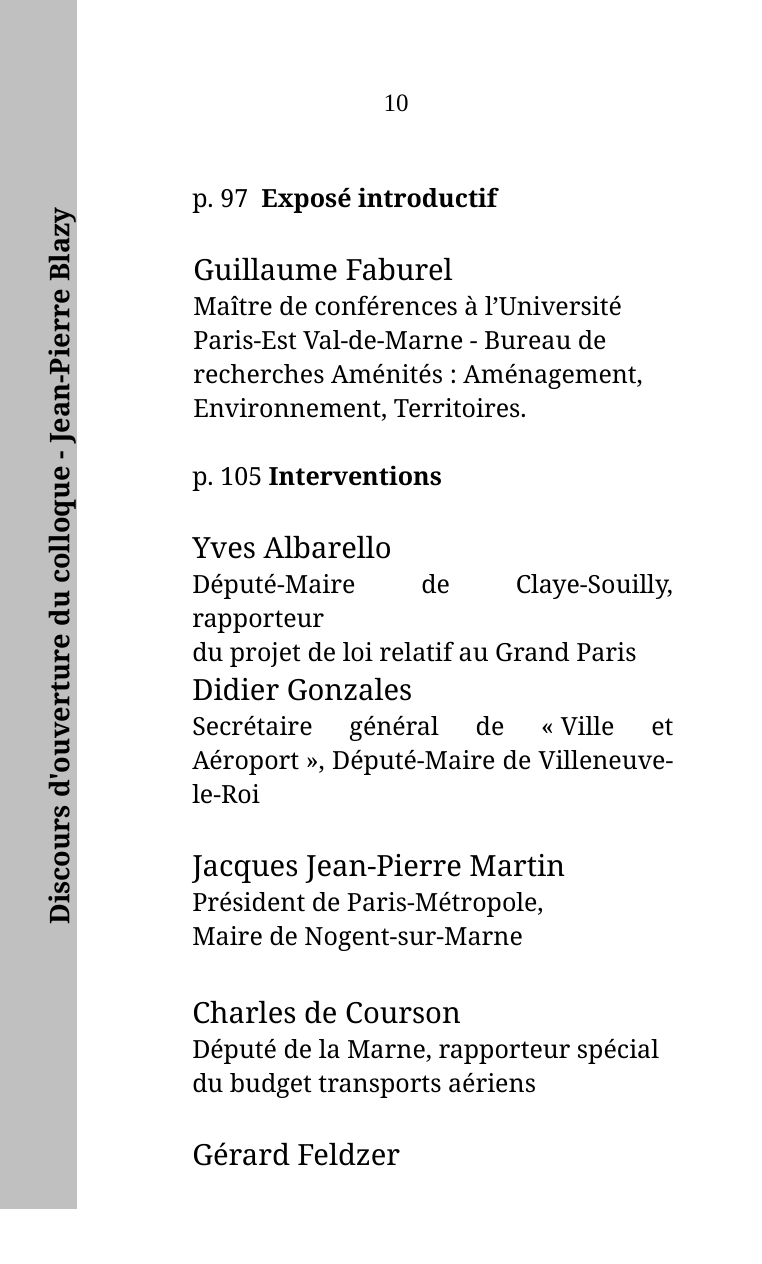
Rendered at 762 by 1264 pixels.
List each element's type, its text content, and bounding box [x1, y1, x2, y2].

text Didier Gonzales [192, 669, 673, 709]
text Gérard Feldzer [192, 1134, 673, 1174]
list Guillaume Faburel Maître de conférences à l’Université Paris-Est Val-de-Marne - Bureau de recherches Aménités : Aménagement, Environnement, Territoires. [156, 249, 673, 425]
text du projet de loi relatif au Grand Paris [192, 635, 673, 669]
text Discours d'ouverture du colloque - Jean-Pierre Blazy [0, 187, 77, 925]
text Maire de Nogent-sur-Marne [192, 919, 673, 992]
text Jacques Jean-Pierre Martin Président de Paris-Métropole, [192, 845, 673, 919]
text Charles de Courson [192, 992, 673, 1032]
text p. 97 Exposé introductif [192, 181, 673, 215]
text p. 105 Interventions [192, 459, 673, 493]
text Député-Maire de Claye-Souilly, rapporteur [192, 567, 673, 635]
text Député de la Marne, rapporteur spécial du budget transports aériens [192, 1032, 673, 1100]
text Secrétaire général de « Ville et Aéroport », Député-Maire de Villeneuve-le-Roi [192, 709, 673, 811]
text Yves Albarello [192, 527, 673, 567]
